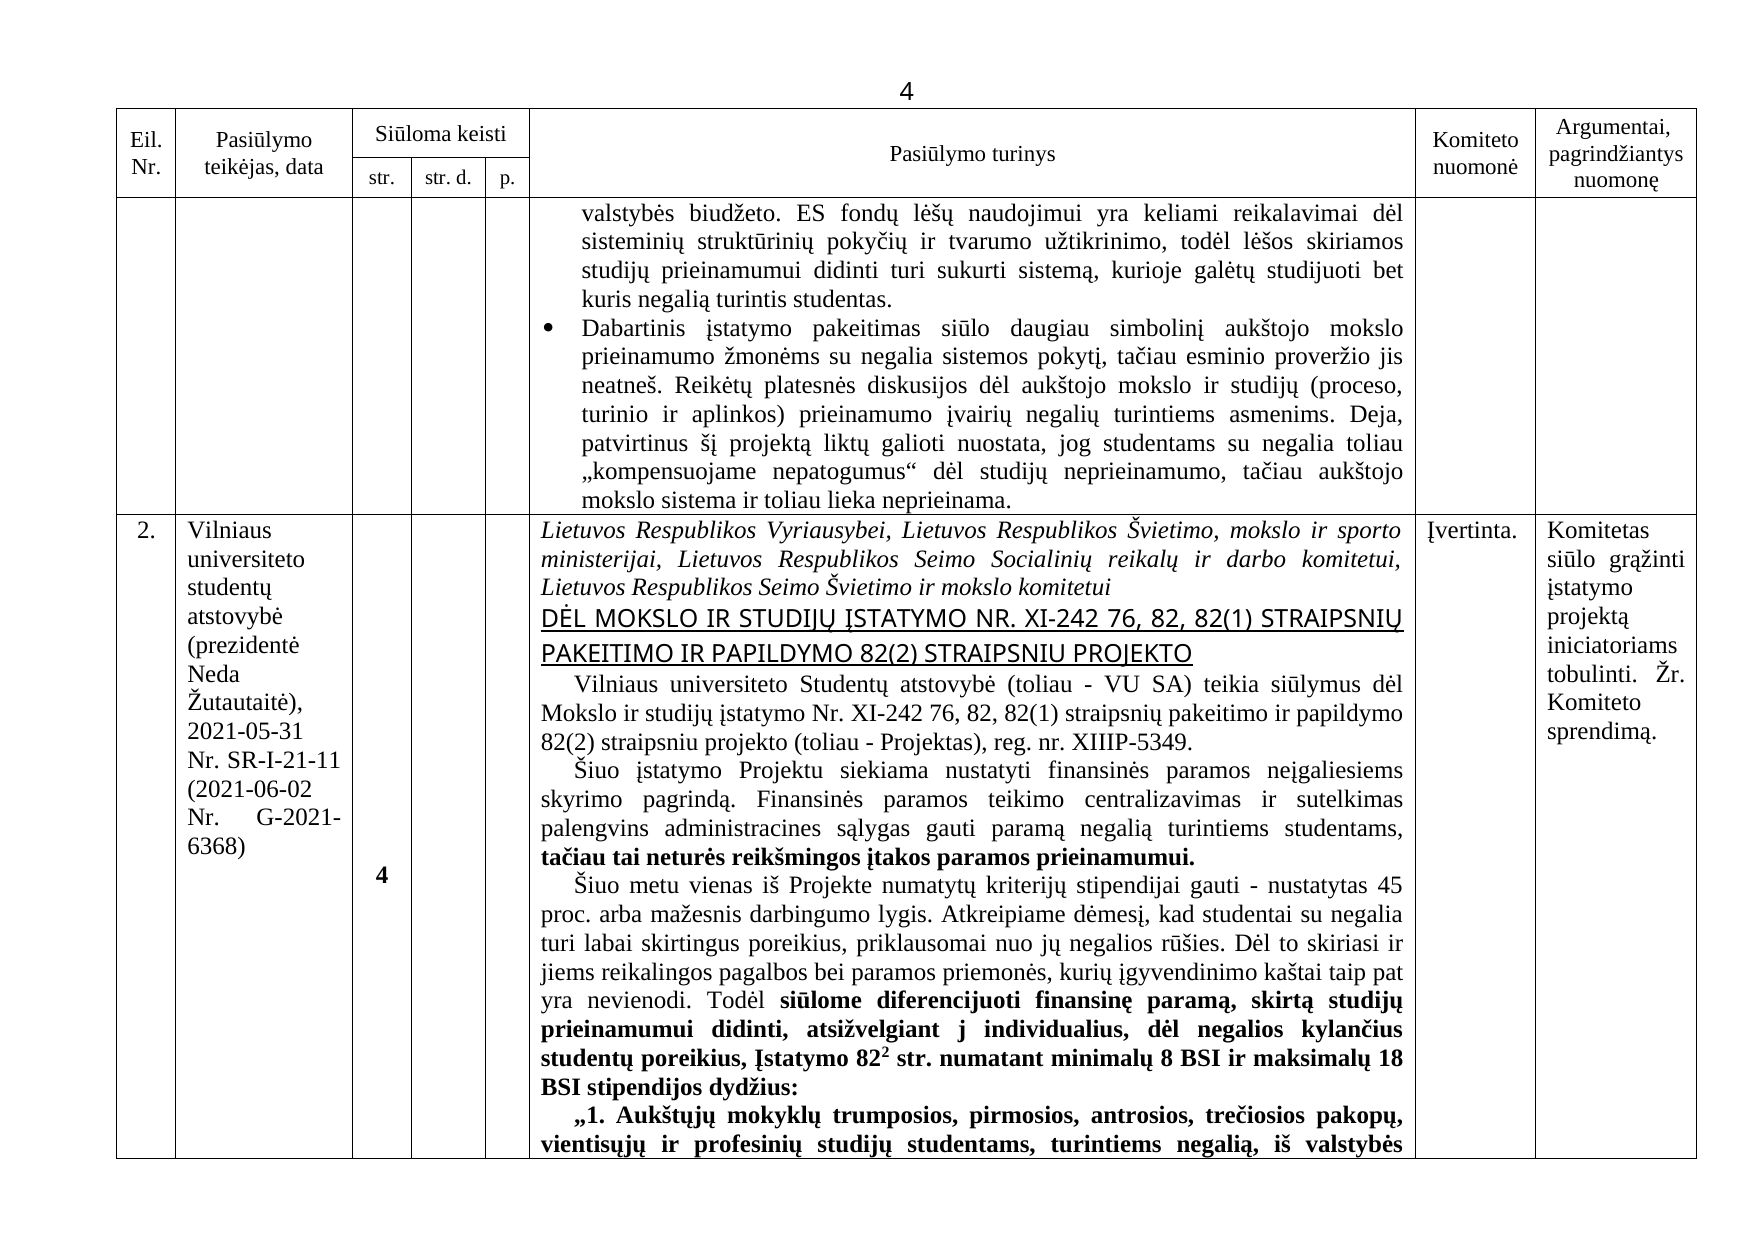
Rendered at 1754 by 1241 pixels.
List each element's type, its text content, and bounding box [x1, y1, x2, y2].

table_cell Įvertinta. [1416, 515, 1535, 1158]
table_cell [1536, 198, 1696, 514]
table_cell [486, 198, 529, 514]
table_header Pasiūlymo teikėjas, data [176, 109, 352, 197]
table_cell [176, 198, 352, 514]
table_cell [412, 515, 485, 1158]
table_cell [353, 198, 411, 514]
table_header Komiteto nuomonė [1416, 109, 1535, 197]
table_header Siūloma keisti [353, 109, 529, 157]
table_cell [412, 198, 485, 514]
table_header Eil. Nr. [117, 109, 175, 197]
table_cell str. d. [412, 158, 485, 197]
table_cell Komitetas siūlo grąžinti įstatymo projektą iniciatoriams tobulinti. Žr. Komiteto sprendimą. [1536, 515, 1696, 1158]
table_cell 4 [353, 515, 411, 1158]
table_cell [117, 198, 175, 514]
table_cell p. [486, 158, 529, 197]
table_cell 2. [117, 515, 175, 1158]
table_cell Vilniaus universiteto studentų atstovybė (prezidentė Neda Žutautaitė), 2021-05-31 Nr. SR-I-21-11 (2021-06-02 Nr. G-2021-6368) [176, 515, 352, 1158]
table_cell str. [353, 158, 411, 197]
table_cell valstybės biudžeto. ES fondų lėšų naudojimui yra keliami reikalavimai dėl sisteminių struktūrinių pokyčių ir tvarumo užtikrinimo, todėl lėšos skiriamos studijų prieinamumui didinti turi sukurti sistemą, kurioje galėtų studijuoti bet kuris negalią turintis studentas. Dabartinis įstatymo pakeitimas siūlo daugiau simbolinį aukštojo mokslo prieinamumo žmonėms su negalia sistemos pokytį, tačiau esminio proveržio jis neatneš. Reikėtų platesnės diskusijos dėl aukštojo mokslo ir studijų (proceso, turinio ir aplinkos) prieinamumo įvairių negalių turintiems asmenims. Deja, patvirtinus šį projektą liktų galioti nuostata, jog studentams su negalia toliau „kompensuojame nepatogumus“ dėl studijų neprieinamumo, tačiau aukštojo mokslo sistema ir toliau lieka neprieinama. [530, 198, 1415, 514]
table_header Argumentai, pagrindžiantys nuomonę [1536, 109, 1696, 197]
table_header Pasiūlymo turinys [530, 109, 1415, 197]
table_cell [486, 515, 529, 1158]
table_cell [1416, 198, 1535, 514]
table_cell Lietuvos Respublikos Vyriausybei, Lietuvos Respublikos Švietimo, mokslo ir sporto ministerijai, Lietuvos Respublikos Seimo Socialinių reikalų ir darbo komitetui, Lietuvos Respublikos Seimo Švietimo ir mokslo komitetui DĖL MOKSLO IR STUDIJŲ ĮSTATYMO NR. XI-242 76, 82, 82(1) STRAIPSNIŲ PAKEITIMO IR PAPILDYMO 82(2) STRAIPSNIU PROJEKTO Vilniaus universiteto Studentų atstovybė (toliau - VU SA) teikia siūlymus dėl Mokslo ir studijų įstatymo Nr. XI-242 76, 82, 82(1) straipsnių pakeitimo ir papildymo 82(2) straipsniu projekto (toliau - Projektas), reg. nr. XIIIP-5349. Šiuo įstatymo Projektu siekiama nustatyti finansinės paramos neįgaliesiems skyrimo pagrindą. Finansinės paramos teikimo centralizavimas ir sutelkimas palengvins administracines sąlygas gauti paramą negalią turintiems studentams, tačiau tai neturės reikšmingos įtakos paramos prieinamumui. Šiuo metu vienas iš Projekte numatytų kriterijų stipendijai gauti - nustatytas 45 proc. arba mažesnis darbingumo lygis. Atkreipiame dėmesį, kad studentai su negalia turi labai skirtingus poreikius, priklausomai nuo jų negalios rūšies. Dėl to skiriasi ir jiems reikalingos pagalbos bei paramos priemonės, kurių įgyvendinimo kaštai taip pat yra nevienodi. Todėl siūlome diferencijuoti finansinę paramą, skirtą studijų prieinamumui didinti, atsižvelgiant j individualius, dėl negalios kylančius studentų poreikius, Įstatymo 822 str. numatant minimalų 8 BSI ir maksimalų 18 BSI stipendijos dydžius: „1. Aukštųjų mokyklų trumposios, pirmosios, antrosios, trečiosios pakopų, vientisųjų ir profesinių studijų studentams, turintiems negalią, iš valstybės [530, 515, 1415, 1158]
